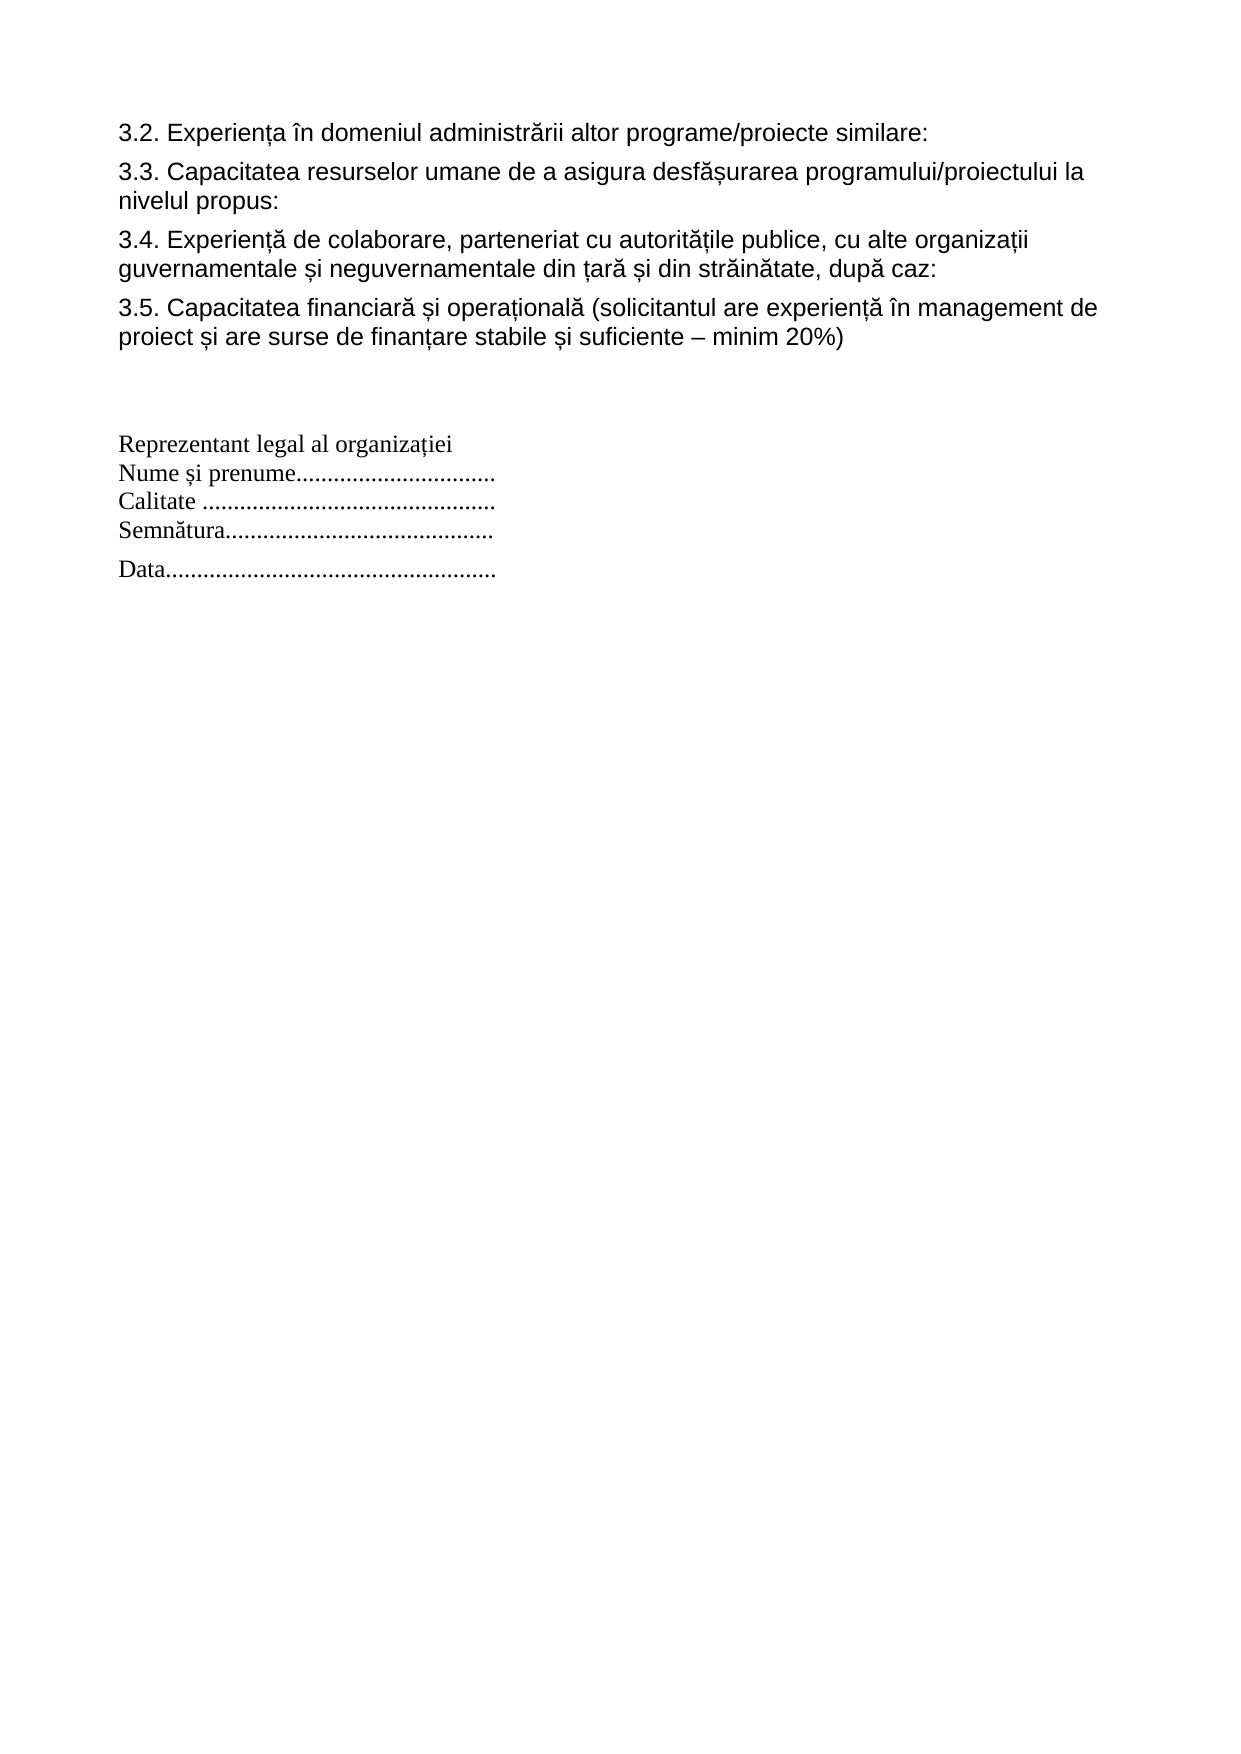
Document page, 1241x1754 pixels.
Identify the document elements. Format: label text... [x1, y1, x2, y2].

text Semnătura........................................... [118, 515, 1122, 544]
text Reprezentant legal al organizației [118, 429, 1122, 458]
text Nume și prenume................................ [118, 458, 1122, 486]
text 3.2. Experiența în domeniul administrării altor programe/proiecte similare: [118, 118, 1122, 147]
text 3.3. Capacitatea resurselor umane de a asigura desfășurarea programului/proiectului la nivelul propus: [118, 157, 1122, 215]
text Calitate ............................................... [118, 486, 1122, 515]
text Data..................................................... [118, 554, 1122, 583]
text 3.5. Capacitatea financiară și operațională (solicitantul are experiență în management de proiect și are surse de finanțare stabile și suficiente – minim 20%) [118, 293, 1122, 351]
text 3.4. Experiență de colaborare, parteneriat cu autoritățile publice, cu alte organizații guvernamentale și neguvernamentale din țară și din străinătate, după caz: [118, 225, 1122, 283]
